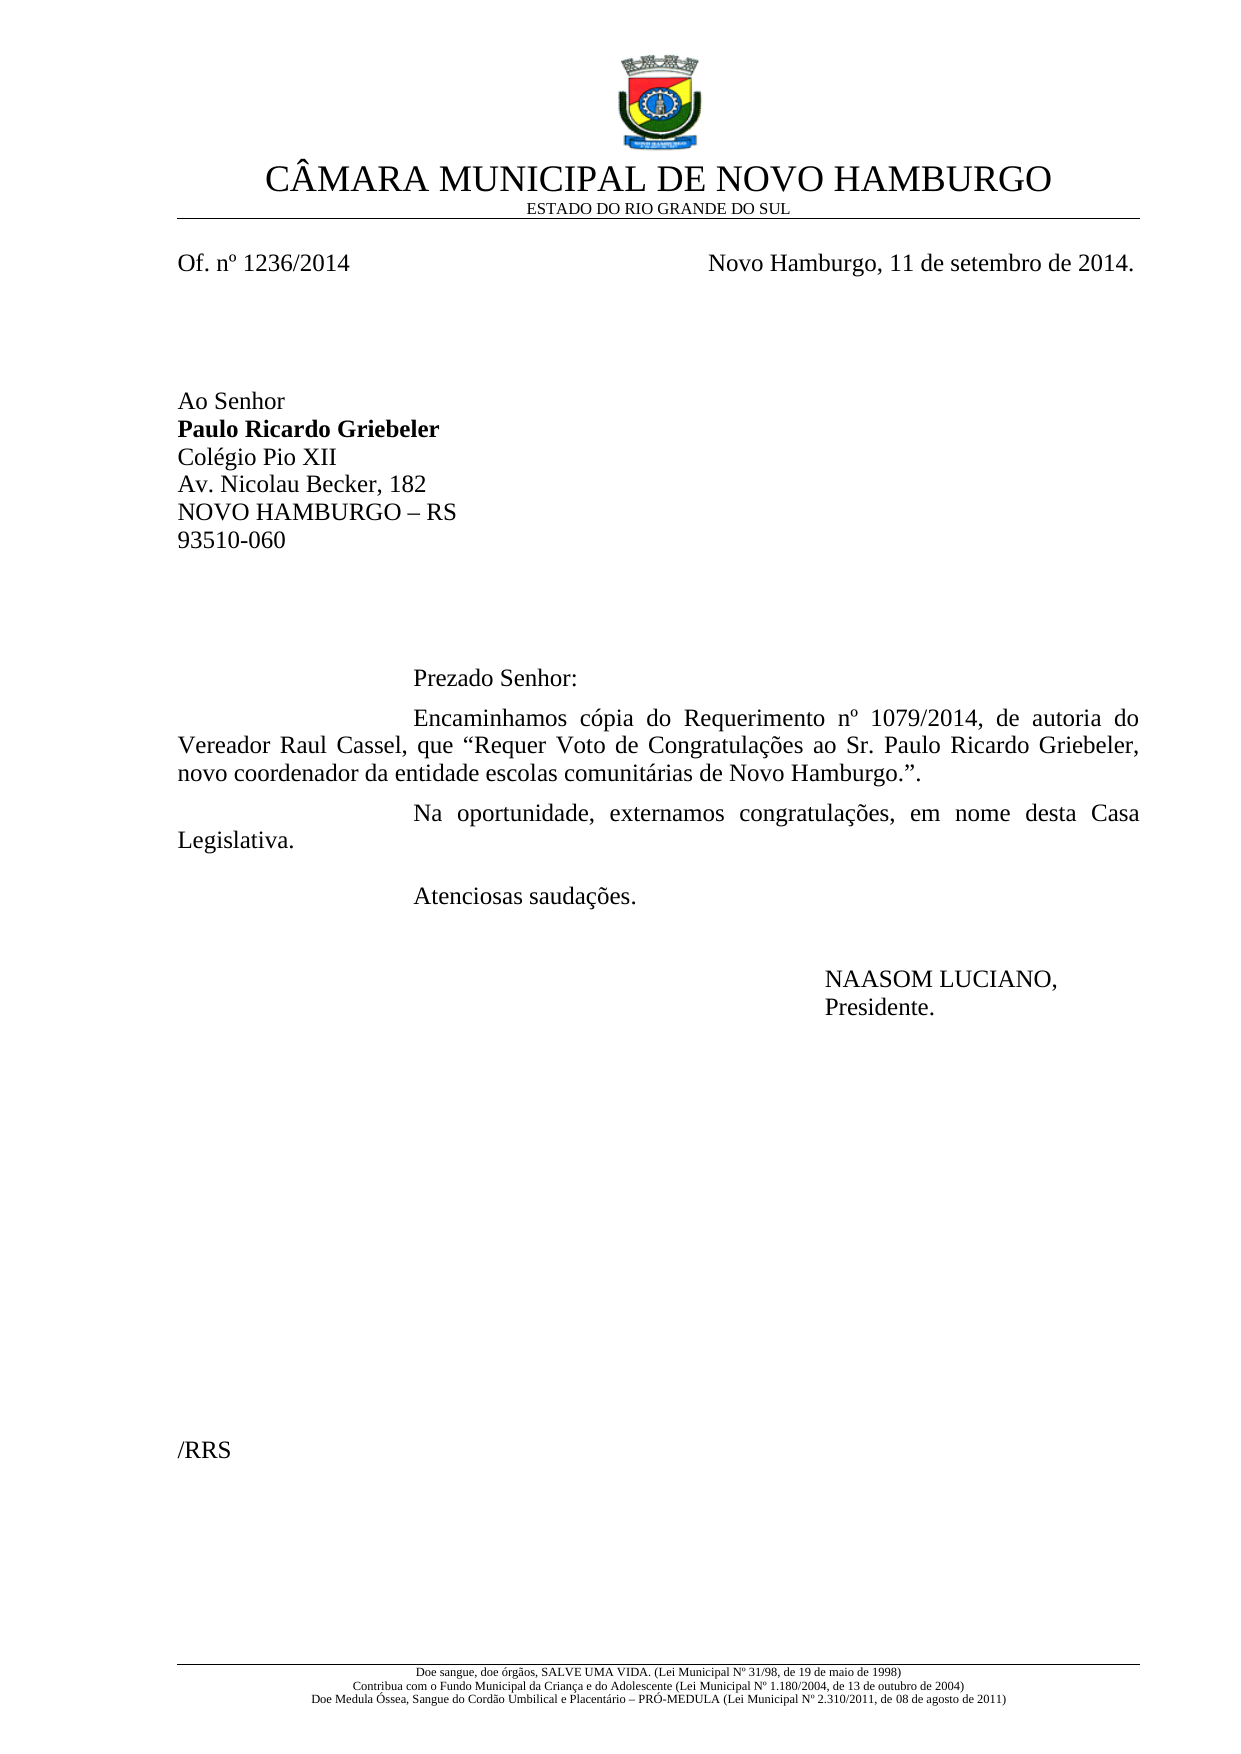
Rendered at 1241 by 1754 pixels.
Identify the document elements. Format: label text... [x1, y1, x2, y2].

text 93510-060 [177, 526, 1140, 553]
text Atenciosas saudações. [177, 882, 1140, 909]
text Prezado Senhor: [177, 664, 1140, 692]
text Encaminhamos cópia do Requerimento nº 1079/2014, de autoria do Vereador Raul Cassel, que “Requer Voto de Congratulações ao Sr. Paulo Ricardo Griebeler, novo coordenador da entidade escolas comunitárias de Novo Hamburgo.”. [177, 704, 1140, 787]
text Of. nº 1236/2014 Novo Hamburgo, 11 de setembro de 2014. [177, 249, 1140, 276]
text NAASOM LUCIANO, [177, 965, 1140, 993]
text Av. Nicolau Becker, 182 [177, 470, 1140, 498]
text Na oportunidade, externamos congratulações, em nome desta Casa Legislativa. [177, 799, 1140, 854]
text Ao Senhor [177, 387, 1140, 415]
text /RRS [177, 1436, 1140, 1464]
text Paulo Ricardo Griebeler [177, 415, 1140, 443]
text Presidente. [177, 993, 1140, 1020]
text NOVO HAMBURGO – RS [177, 498, 1140, 526]
text Colégio Pio XII [177, 443, 1140, 470]
picture [611, 47, 705, 155]
